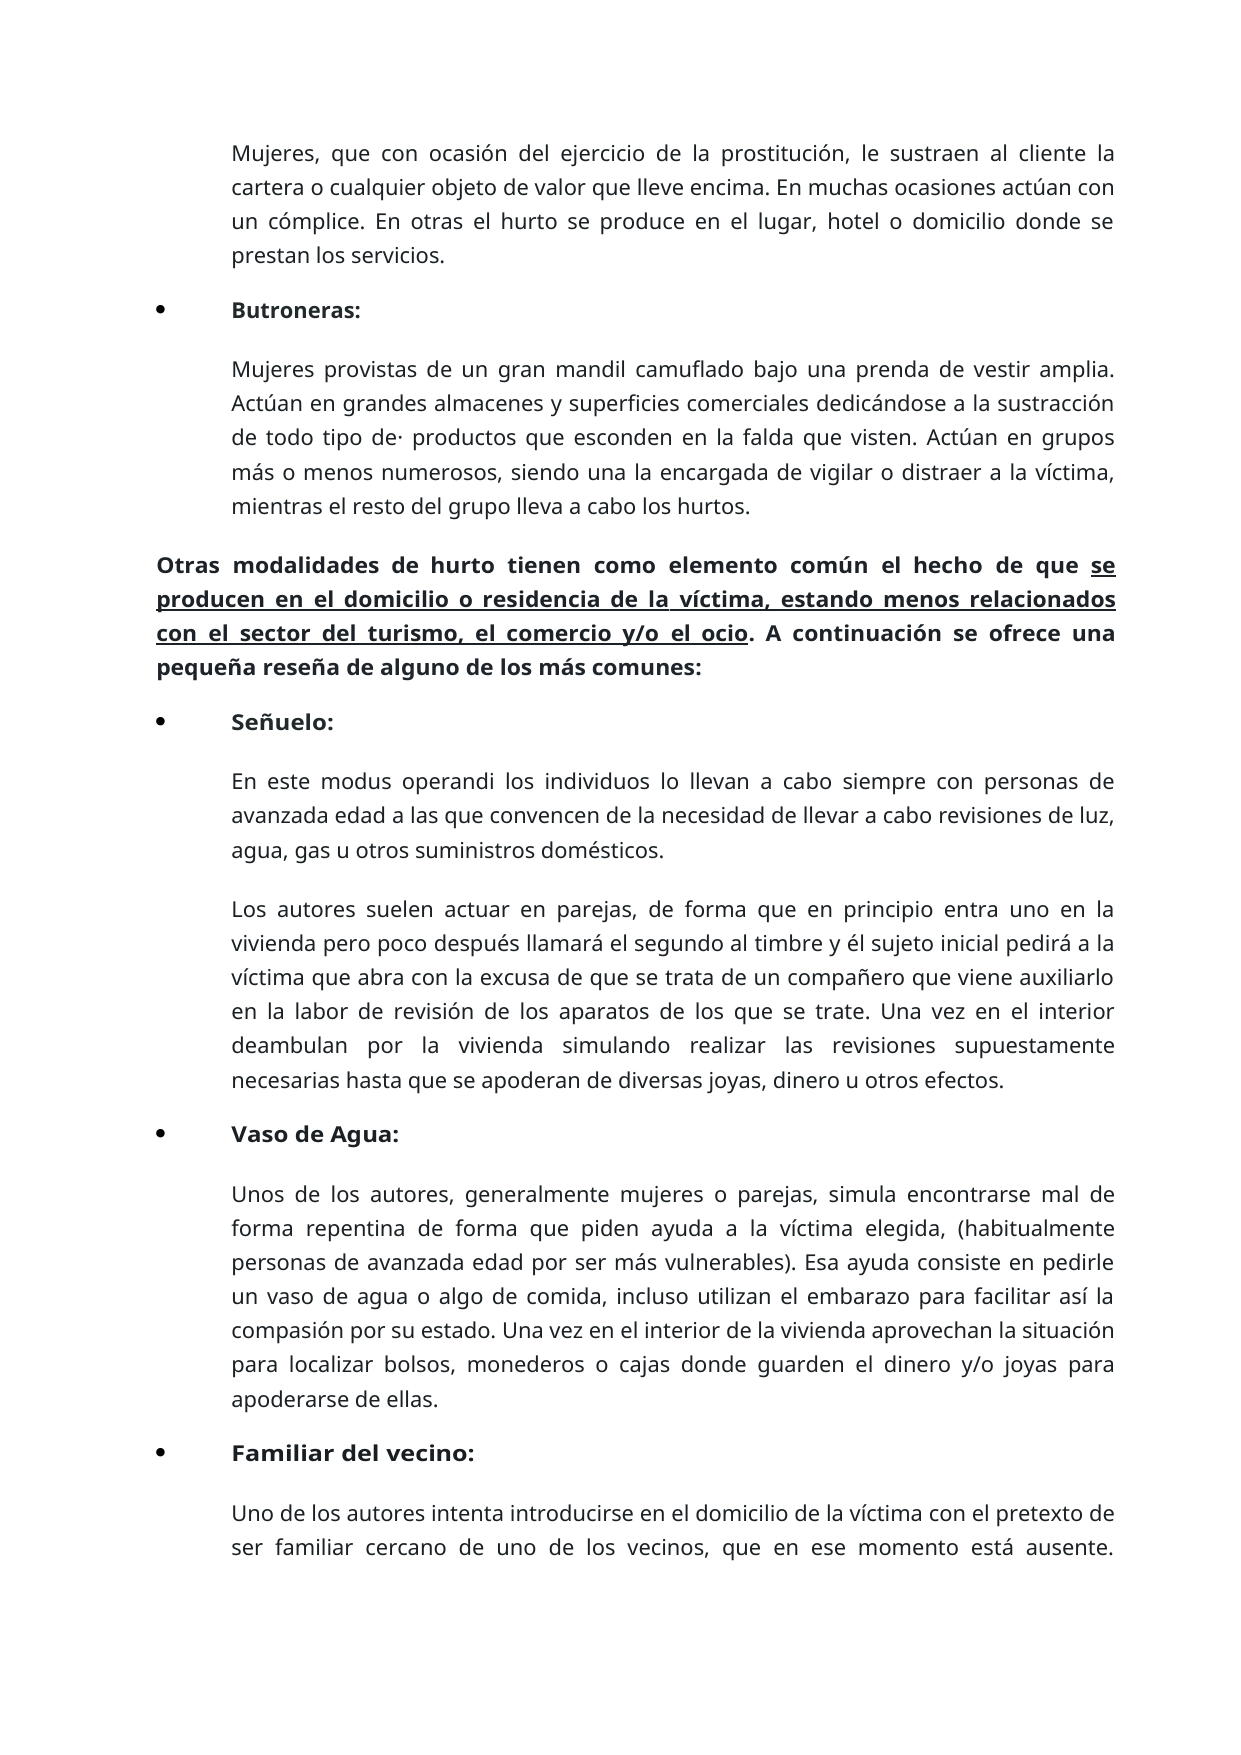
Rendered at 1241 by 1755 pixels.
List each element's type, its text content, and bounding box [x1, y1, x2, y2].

text Uno de los autores intenta introducirse en el domicilio de la víctima con el pretexto de ser familiar cercano de uno de los vecinos, que en ese momento está ausente. [231, 1497, 1116, 1561]
text Los autores suelen actuar en parejas, de forma que en principio entra uno en la vivienda pero poco después llamará el segundo al timbre y él sujeto inicial pedirá a la víctima que abra con la excusa de que se trata de un compañero que viene auxiliarlo en la labor de revisión de los aparatos de los que se trate. Una vez en el interior deambulan por la vivienda simulando realizar las revisiones supuestamente necesarias hasta que se apoderan de diversas joyas, dinero u otros efectos. [231, 894, 1116, 1094]
text Mujeres, que con ocasión del ejercicio de la prostitución, le sustraen al cliente la cartera o cualquier objeto de valor que lleve encima. En muchas ocasiones actúan con un cómplice. En otras el hurto se produce en el lugar, hotel o domicilio donde se prestan los servicios. [231, 137, 1116, 270]
list Familiar del vecino: [156, 1438, 1116, 1468]
text Otras modalidades de hurto tienen como elemento común el hecho de que se producen en el domicilio o residencia de la víctima, estando menos relacionados [156, 550, 1116, 609]
text Mujeres provistas de un gran mandil camuflado bajo una prenda de vestir amplia. Actúan en grandes almacenes y superficies comerciales dedicándose a la sustracción de todo tipo de· productos que esconden en la falda que visten. Actúan en grupos más o menos numerosos, siendo una la encargada de vigilar o distraer a la víctima, mientras el resto del grupo lleva a cabo los hurtos. [231, 354, 1116, 520]
text Unos de los autores, generalmente mujeres o parejas, simula encontrarse mal de forma repentina de forma que piden ayuda a la víctima elegida, (habitualmente personas de avanzada edad por ser más vulnerables). Esa ayuda consiste en pedirle un vaso de agua o algo de comida, incluso utilizan el embarazo para facilitar así la compasión por su estado. Una vez en el interior de la vivienda aprovechan la situación para localizar bolsos, monederos o cajas donde guarden el dinero y/o joyas para apoderarse de ellas. [231, 1178, 1116, 1413]
text En este modus operandi los individuos lo llevan a cabo siempre con personas de avanzada edad a las que convencen de la necesidad de llevar a cabo revisiones de luz, agua, gas u otros suministros domésticos. [231, 766, 1116, 864]
text con el sector del turismo, el comercio y/o el ocio. A continuación se ofrece una pequeña reseña de alguno de los más comunes: [156, 611, 1116, 682]
list Butroneras: [156, 295, 1116, 324]
list Señuelo: [156, 707, 1116, 737]
list Vaso de Agua: [156, 1119, 1116, 1149]
